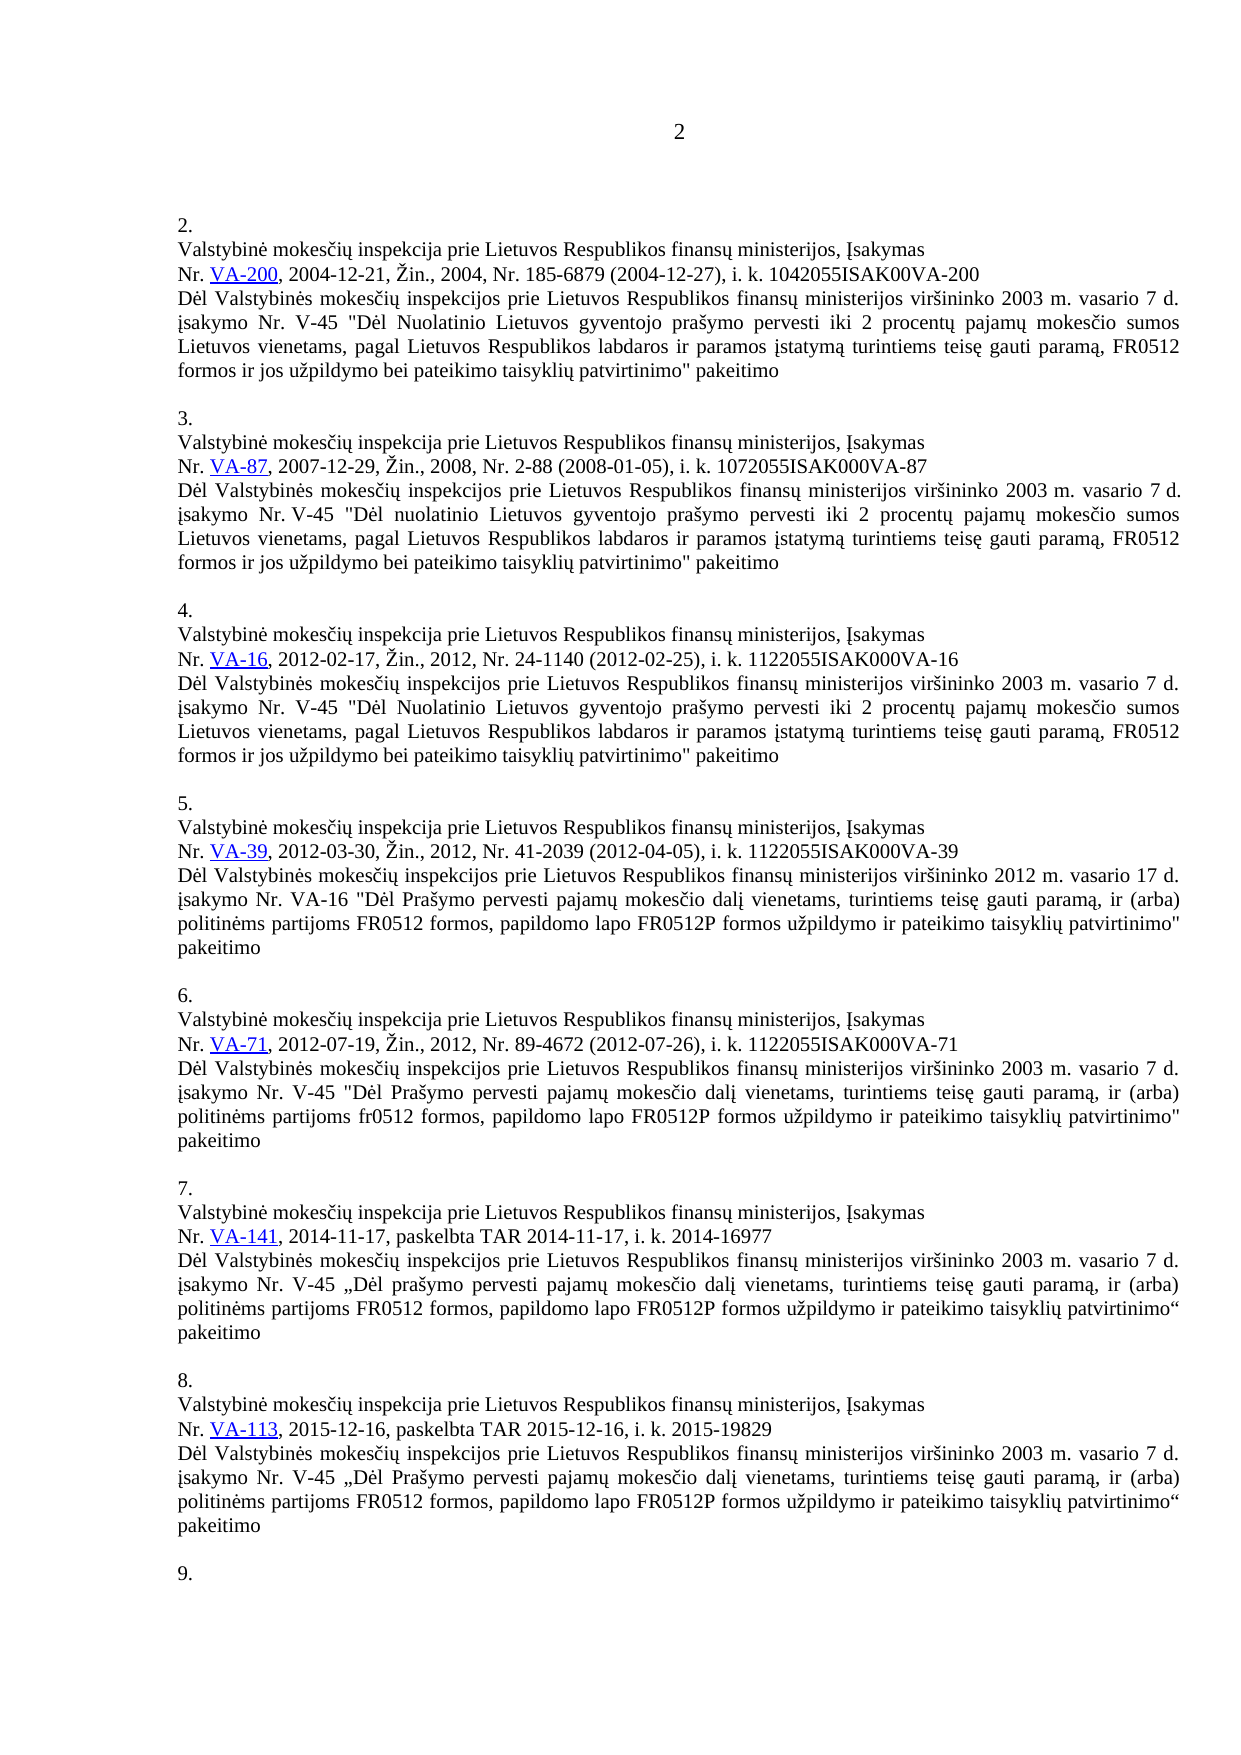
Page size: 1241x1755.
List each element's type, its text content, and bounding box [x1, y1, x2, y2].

text Valstybinė mokesčių inspekcija prie Lietuvos Respublikos finansų ministerijos, Įsakymas [177, 622, 1181, 646]
text Nr. VA-87, 2007-12-29, Žin., 2008, Nr. 2-88 (2008-01-05), i. k. 1072055ISAK000VA-87 [177, 454, 1181, 478]
text Dėl Valstybinės mokesčių inspekcijos prie Lietuvos Respublikos finansų ministerijos viršininko 2003 m. vasario 7 d. įsakymo Nr. V-45 "Dėl nuolatinio Lietuvos gyventojo prašymo pervesti iki 2 procentų pajamų mokesčio sumos Lietuvos vienetams, pagal Lietuvos Respublikos labdaros ir paramos įstatymą turintiems teisę gauti paramą, FR0512 formos ir jos užpildymo bei pateikimo taisyklių patvirtinimo" pakeitimo [177, 478, 1181, 574]
text Valstybinė mokesčių inspekcija prie Lietuvos Respublikos finansų ministerijos, Įsakymas [177, 815, 1181, 839]
text Nr. VA-200, 2004-12-21, Žin., 2004, Nr. 185-6879 (2004-12-27), i. k. 1042055ISAK00VA-200 [177, 261, 1181, 286]
text Nr. VA-39, 2012-03-30, Žin., 2012, Nr. 41-2039 (2012-04-05), i. k. 1122055ISAK000VA-39 [177, 839, 1181, 863]
text Valstybinė mokesčių inspekcija prie Lietuvos Respublikos finansų ministerijos, Įsakymas [177, 1200, 1181, 1224]
text 7. [177, 1176, 1181, 1200]
text 8. [177, 1368, 1181, 1392]
text Nr. VA-71, 2012-07-19, Žin., 2012, Nr. 89-4672 (2012-07-26), i. k. 1122055ISAK000VA-71 [177, 1031, 1181, 1056]
text 4. [177, 598, 1181, 622]
text 5. [177, 791, 1181, 815]
text Dėl Valstybinės mokesčių inspekcijos prie Lietuvos Respublikos finansų ministerijos viršininko 2012 m. vasario 17 d. įsakymo Nr. VA-16 "Dėl Prašymo pervesti pajamų mokesčio dalį vienetams, turintiems teisę gauti paramą, ir (arba) politinėms partijoms FR0512 formos, papildomo lapo FR0512P formos užpildymo ir pateikimo taisyklių patvirtinimo" pakeitimo [177, 863, 1181, 959]
text Dėl Valstybinės mokesčių inspekcijos prie Lietuvos Respublikos finansų ministerijos viršininko 2003 m. vasario 7 d. įsakymo Nr. V-45 "Dėl Prašymo pervesti pajamų mokesčio dalį vienetams, turintiems teisę gauti paramą, ir (arba) politinėms partijoms fr0512 formos, papildomo lapo FR0512P formos užpildymo ir pateikimo taisyklių patvirtinimo" pakeitimo [177, 1056, 1181, 1152]
text Dėl Valstybinės mokesčių inspekcijos prie Lietuvos Respublikos finansų ministerijos viršininko 2003 m. vasario 7 d. įsakymo Nr. V-45 "Dėl Nuolatinio Lietuvos gyventojo prašymo pervesti iki 2 procentų pajamų mokesčio sumos Lietuvos vienetams, pagal Lietuvos Respublikos labdaros ir paramos įstatymą turintiems teisę gauti paramą, FR0512 formos ir jos užpildymo bei pateikimo taisyklių patvirtinimo" pakeitimo [177, 671, 1181, 767]
text Dėl Valstybinės mokesčių inspekcijos prie Lietuvos Respublikos finansų ministerijos viršininko 2003 m. vasario 7 d. įsakymo Nr. V-45 „Dėl Prašymo pervesti pajamų mokesčio dalį vienetams, turintiems teisę gauti paramą, ir (arba) politinėms partijoms FR0512 formos, papildomo lapo FR0512P formos užpildymo ir pateikimo taisyklių patvirtinimo“ pakeitimo [177, 1441, 1181, 1537]
text Nr. VA-16, 2012-02-17, Žin., 2012, Nr. 24-1140 (2012-02-25), i. k. 1122055ISAK000VA-16 [177, 646, 1181, 671]
text 6. [177, 983, 1181, 1007]
text Nr. VA-113, 2015-12-16, paskelbta TAR 2015-12-16, i. k. 2015-19829 [177, 1416, 1181, 1441]
text 9. [177, 1561, 1181, 1585]
text Valstybinė mokesčių inspekcija prie Lietuvos Respublikos finansų ministerijos, Įsakymas [177, 1392, 1181, 1416]
text 3. [177, 406, 1181, 430]
text Valstybinė mokesčių inspekcija prie Lietuvos Respublikos finansų ministerijos, Įsakymas [177, 1007, 1181, 1031]
text Dėl Valstybinės mokesčių inspekcijos prie Lietuvos Respublikos finansų ministerijos viršininko 2003 m. vasario 7 d. įsakymo Nr. V-45 „Dėl prašymo pervesti pajamų mokesčio dalį vienetams, turintiems teisę gauti paramą, ir (arba) politinėms partijoms FR0512 formos, papildomo lapo FR0512P formos užpildymo ir pateikimo taisyklių patvirtinimo“ pakeitimo [177, 1248, 1181, 1344]
text Dėl Valstybinės mokesčių inspekcijos prie Lietuvos Respublikos finansų ministerijos viršininko 2003 m. vasario 7 d. įsakymo Nr. V-45 "Dėl Nuolatinio Lietuvos gyventojo prašymo pervesti iki 2 procentų pajamų mokesčio sumos Lietuvos vienetams, pagal Lietuvos Respublikos labdaros ir paramos įstatymą turintiems teisę gauti paramą, FR0512 formos ir jos užpildymo bei pateikimo taisyklių patvirtinimo" pakeitimo [177, 286, 1181, 382]
text Valstybinė mokesčių inspekcija prie Lietuvos Respublikos finansų ministerijos, Įsakymas [177, 430, 1181, 454]
text 2. [177, 213, 1181, 237]
text Valstybinė mokesčių inspekcija prie Lietuvos Respublikos finansų ministerijos, Įsakymas [177, 237, 1181, 261]
text Nr. VA-141, 2014-11-17, paskelbta TAR 2014-11-17, i. k. 2014-16977 [177, 1224, 1181, 1248]
